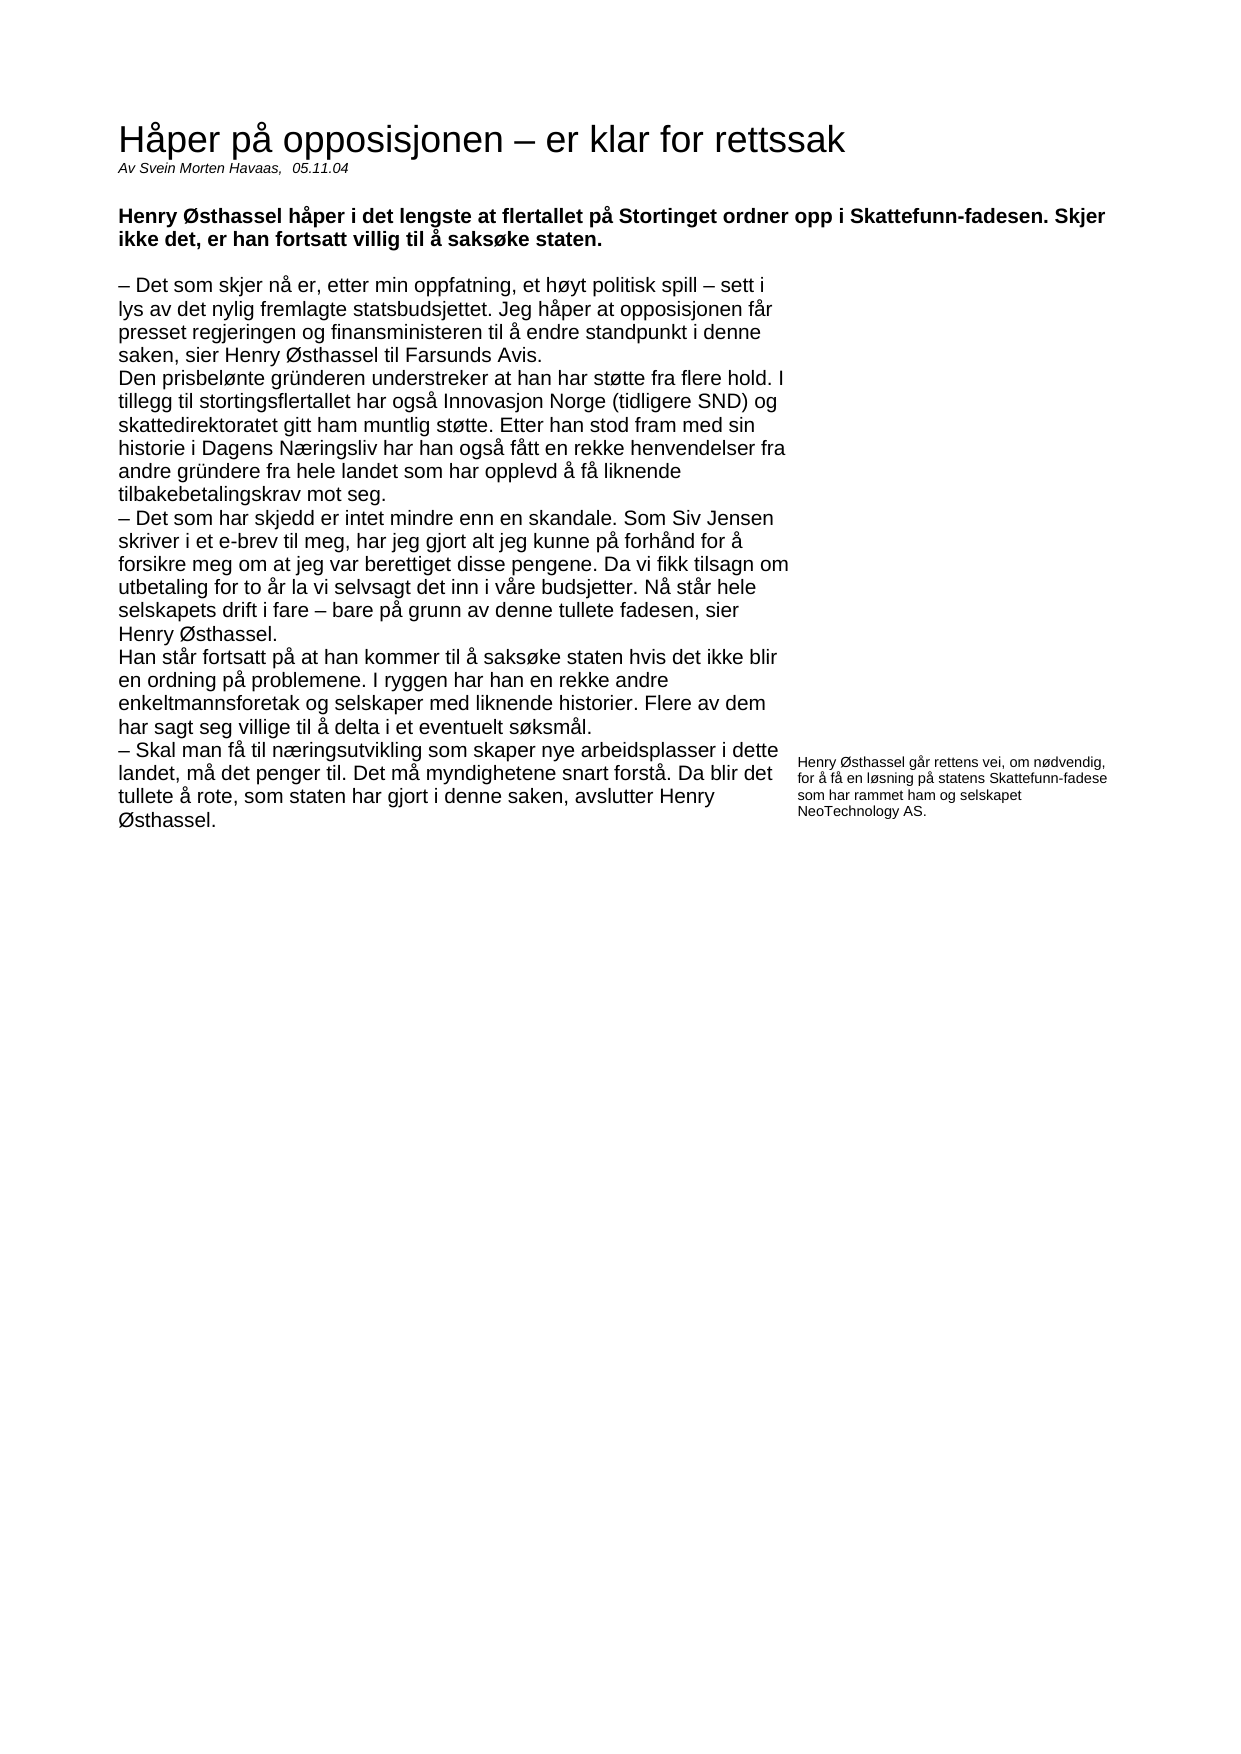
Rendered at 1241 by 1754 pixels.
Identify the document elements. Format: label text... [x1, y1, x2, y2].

table_cell Henry Østhassel går rettens vei, om nødvendig, for å få en løsning på statens Skattefunn-fadese som har rammet ham og selskapet NeoTechnology AS. [794, 752, 1122, 822]
table_header [794, 274, 1122, 752]
text Håper på opposisjonen – er klar for rettssak Av Svein Morten Havaas, 05.11.04 Henry Østhassel håper i det lengste at flertallet på Stortinget ordner opp i Skattefunn-fadesen. Skjer ikke det, er han fortsatt villig til å saksøke staten. – Det som skjer nå er, etter min oppfatning, et høyt politisk spill – sett i lys av det nylig fremlagte statsbudsjettet. Jeg håper at opposisjonen får presset regjeringen og finansministeren til å endre standpunkt i denne saken, sier Henry Østhassel til Farsunds Avis. Den prisbelønte gründeren understreker at han har støtte fra flere hold. I tillegg til stortingsflertallet har også Innovasjon Norge (tidligere SND) og skattedirektoratet gitt ham muntlig støtte. Etter han stod fram med sin historie i Dagens Næringsliv har han også fått en rekke henvendelser fra andre gründere fra hele landet som har opplevd å få liknende tilbakebetalingskrav mot seg. – Det som har skjedd er intet mindre enn en skandale. Som Siv Jensen skriver i et e-brev til meg, har jeg gjort alt jeg kunne på forhånd for å forsikre meg om at jeg var berettiget disse pengene. Da vi fikk tilsagn om utbetaling for to år la vi selvsagt det inn i våre budsjetter. Nå står hele selskapets drift i fare – bare på grunn av denne tullete fadesen, sier Henry Østhassel. Han står fortsatt på at han kommer til å saksøke staten hvis det ikke blir en ordning på problemene. I ryggen har han en rekke andre enkeltmannsforetak og selskaper med liknende historier. Flere av dem har sagt seg villige til å delta i et eventuelt søksmål. – Skal man få til næringsutvikling som skaper nye arbeidsplasser i dette landet, må det penger til. Det må myndighetene snart forstå. Da blir det tullete å rote, som staten har gjort i denne saken, avslutter Henry Østhassel. [118, 118, 1122, 859]
